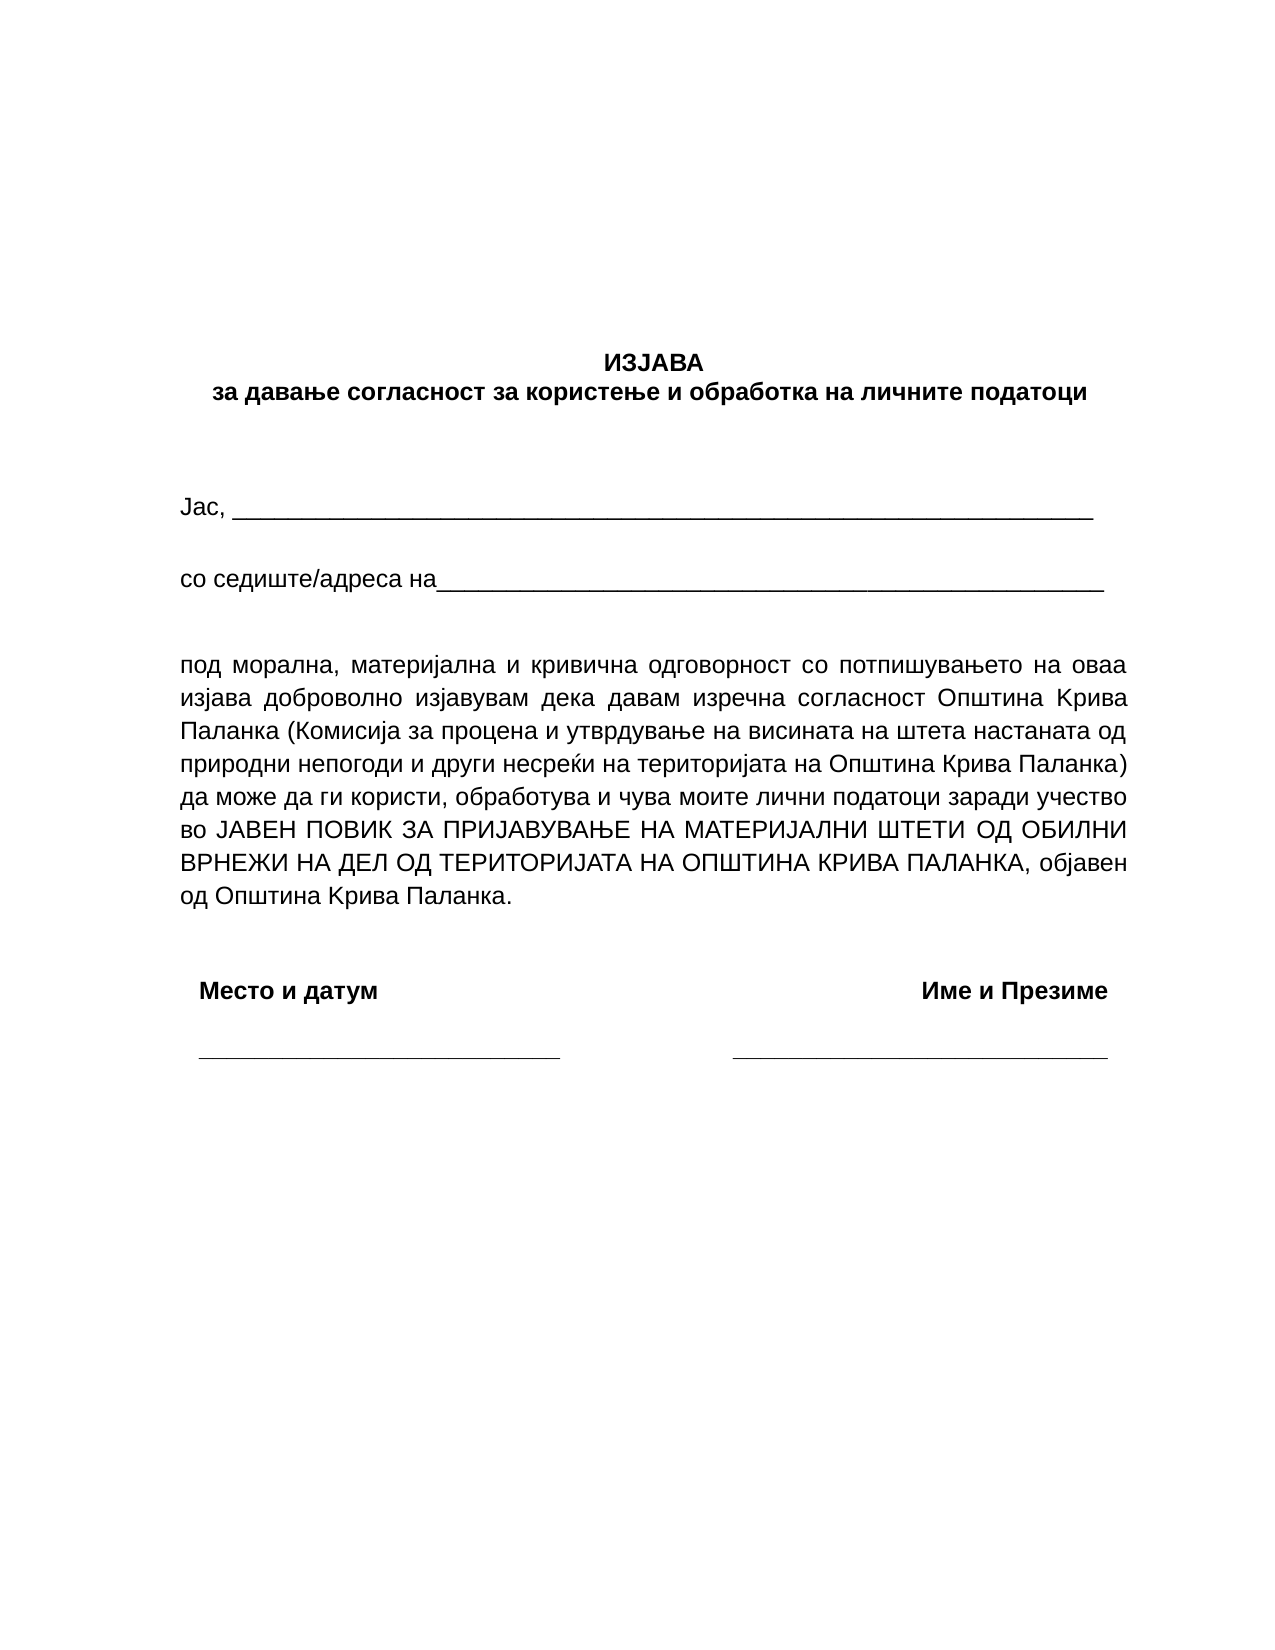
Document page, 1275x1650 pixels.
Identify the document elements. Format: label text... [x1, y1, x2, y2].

text ИЗЈАВА [180, 348, 1127, 377]
text под морална, материјална и кривична одговорност со потпишувањето на оваа изјава доброволно изјавувам дека давам изречна согласност Општина Kрива Паланка (Комисија за процена и утврдување на висината на штета настаната од природни непогоди и други несреќи на територијата на Општина Крива Паланка) да може да ги користи, обработува и чува моите лични податоци заради учество во ЈАВЕН ПОВИК ЗА ПРИЈАВУВАЊЕ НА МАТЕРИЈАЛНИ ШТЕТИ ОД ОБИЛНИ ВРНЕЖИ НА ДЕЛ ОД ТЕРИТОРИЈАТА НА ОПШТИНА КРИВА ПАЛАНКА, објавен од Општина Kрива Паланка. [180, 650, 1127, 910]
table_header Место и датум __________________________ [188, 976, 658, 1091]
text за давање согласност за користење и обработка на личните податоци [180, 377, 1127, 406]
text со седиште/адреса на________________________________________________ [180, 564, 1127, 592]
text Јас, ______________________________________________________________ [180, 492, 1127, 521]
table_header Име и Презиме ___________________________ [658, 976, 1119, 1091]
